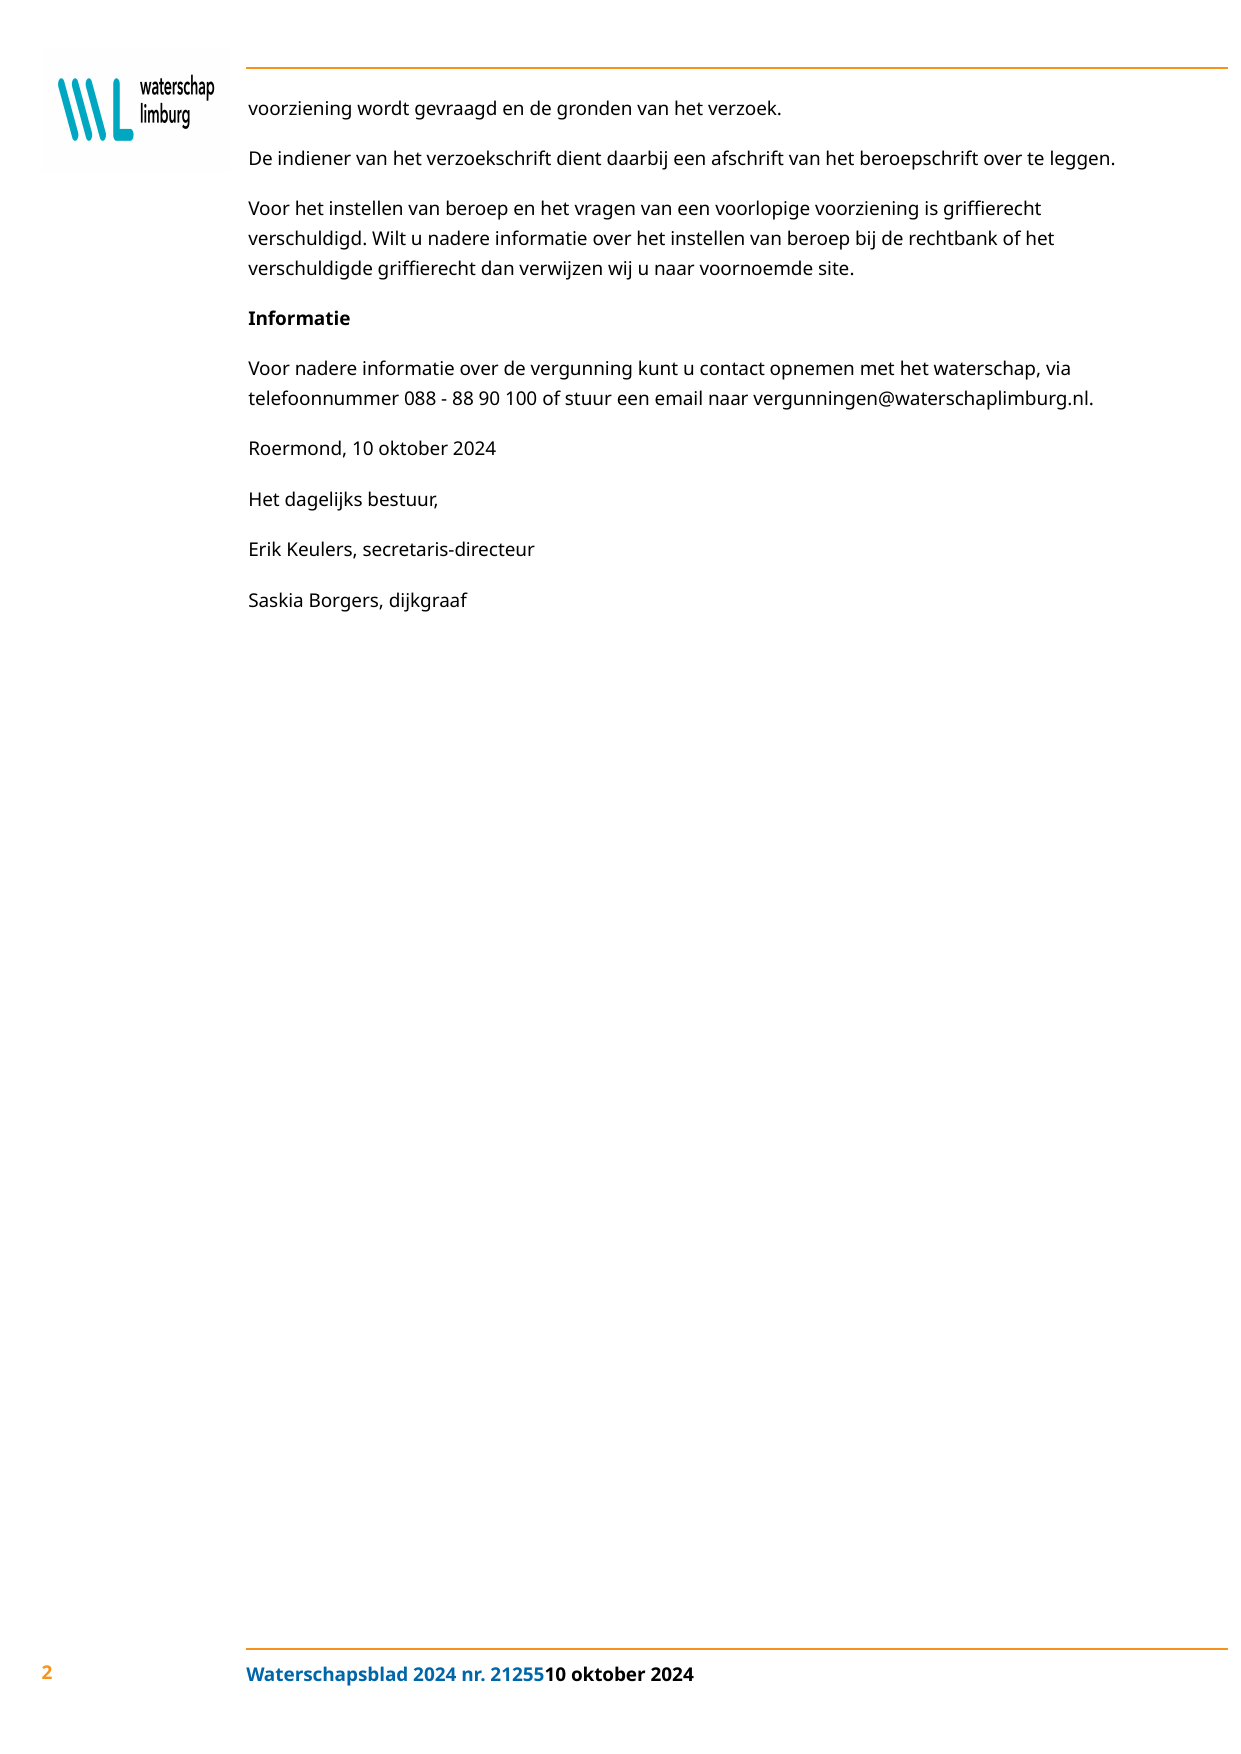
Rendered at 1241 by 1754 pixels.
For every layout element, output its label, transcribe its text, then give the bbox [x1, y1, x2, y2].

text De indiener van het verzoekschrift dient daarbij een afschrift van het beroepschrift over te leggen. [248, 145, 1152, 171]
text voorziening wordt gevraagd en de gronden van het verzoek. [248, 95, 1152, 121]
text Informatie [248, 305, 1152, 331]
text Voor nadere informatie over de vergunning kunt u contact opnemen met het waterschap, via telefoonnummer 088 - 88 90 100 of stuur een email naar vergunningen@waterschaplimburg.nl. [248, 356, 1152, 411]
picture [41, 47, 231, 172]
text Voor het instellen van beroep en het vragen van een voorlopige voorziening is griffierecht verschuldigd. Wilt u nadere informatie over het instellen van beroep bij de rechtbank of het verschuldigde griffierecht dan verwijzen wij u naar voornoemde site. [248, 196, 1152, 281]
text Erik Keulers, secretaris-directeur [248, 536, 1152, 562]
text Het dagelijks bestuur, [248, 486, 1152, 512]
text Roermond, 10 oktober 2024 [248, 436, 1152, 461]
text Saskia Borgers, dijkgraaf [248, 587, 1152, 613]
